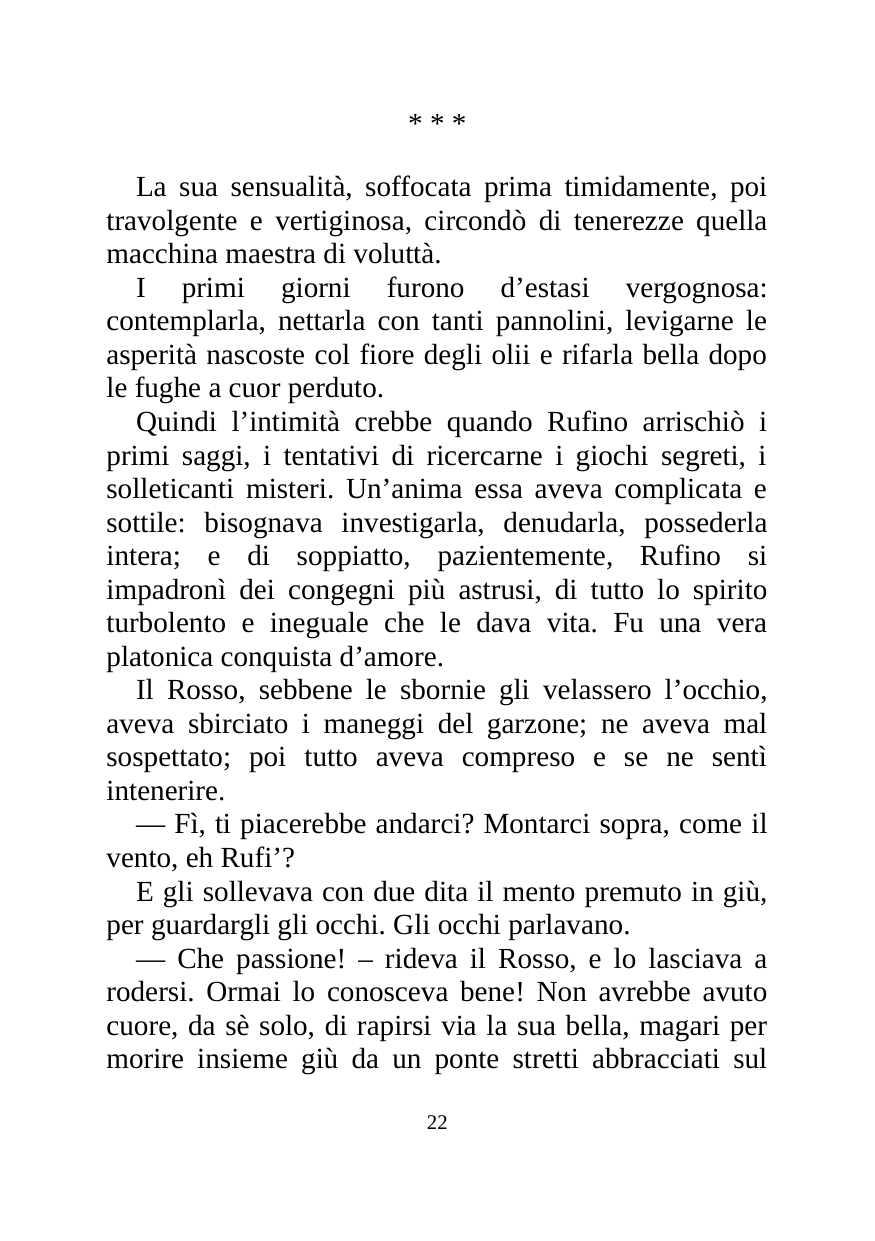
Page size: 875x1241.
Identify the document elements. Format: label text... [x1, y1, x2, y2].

text * * * [106, 106, 768, 140]
text I primi giorni furono d’estasi vergognosa: contemplarla, nettarla con tanti pannolini, levigarne le asperità nascoste col fiore degli olii e rifarla bella dopo le fughe a cuor perduto. [106, 270, 768, 404]
text — Fì, ti piacerebbe andarci? Montarci sopra, come il vento, eh Rufi’? [106, 807, 768, 874]
text E gli sollevava con due dita il mento premuto in giù, per guardargli gli occhi. Gli occhi parlavano. [106, 874, 768, 941]
text Il Rosso, sebbene le sbornie gli velassero l’occhio, aveva sbirciato i maneggi del garzone; ne aveva mal sospettato; poi tutto aveva compreso e se ne sentì intenerire. [106, 672, 768, 807]
text Quindi l’intimità crebbe quando Rufino arrischiò i primi saggi, i tentativi di ricercarne i giochi segreti, i solleticanti misteri. Un’anima essa aveva complicata e sottile: bisognava investigarla, denudarla, possederla intera; e di soppiatto, pazientemente, Rufino si impadronì dei congegni più astrusi, di tutto lo spirito turbolento e ineguale che le dava vita. Fu una vera platonica conquista d’amore. [106, 404, 768, 672]
text — Che passione! – rideva il Rosso, e lo lasciava a rodersi. Ormai lo conosceva bene! Non avrebbe avuto cuore, da sè solo, di rapirsi via la sua bella, magari per morire insieme giù da un ponte stretti abbracciati sul [106, 941, 768, 1075]
text La sua sensualità, soffocata prima timidamente, poi travolgente e vertiginosa, circondò di tenerezze quella macchina maestra di voluttà. [106, 169, 768, 270]
